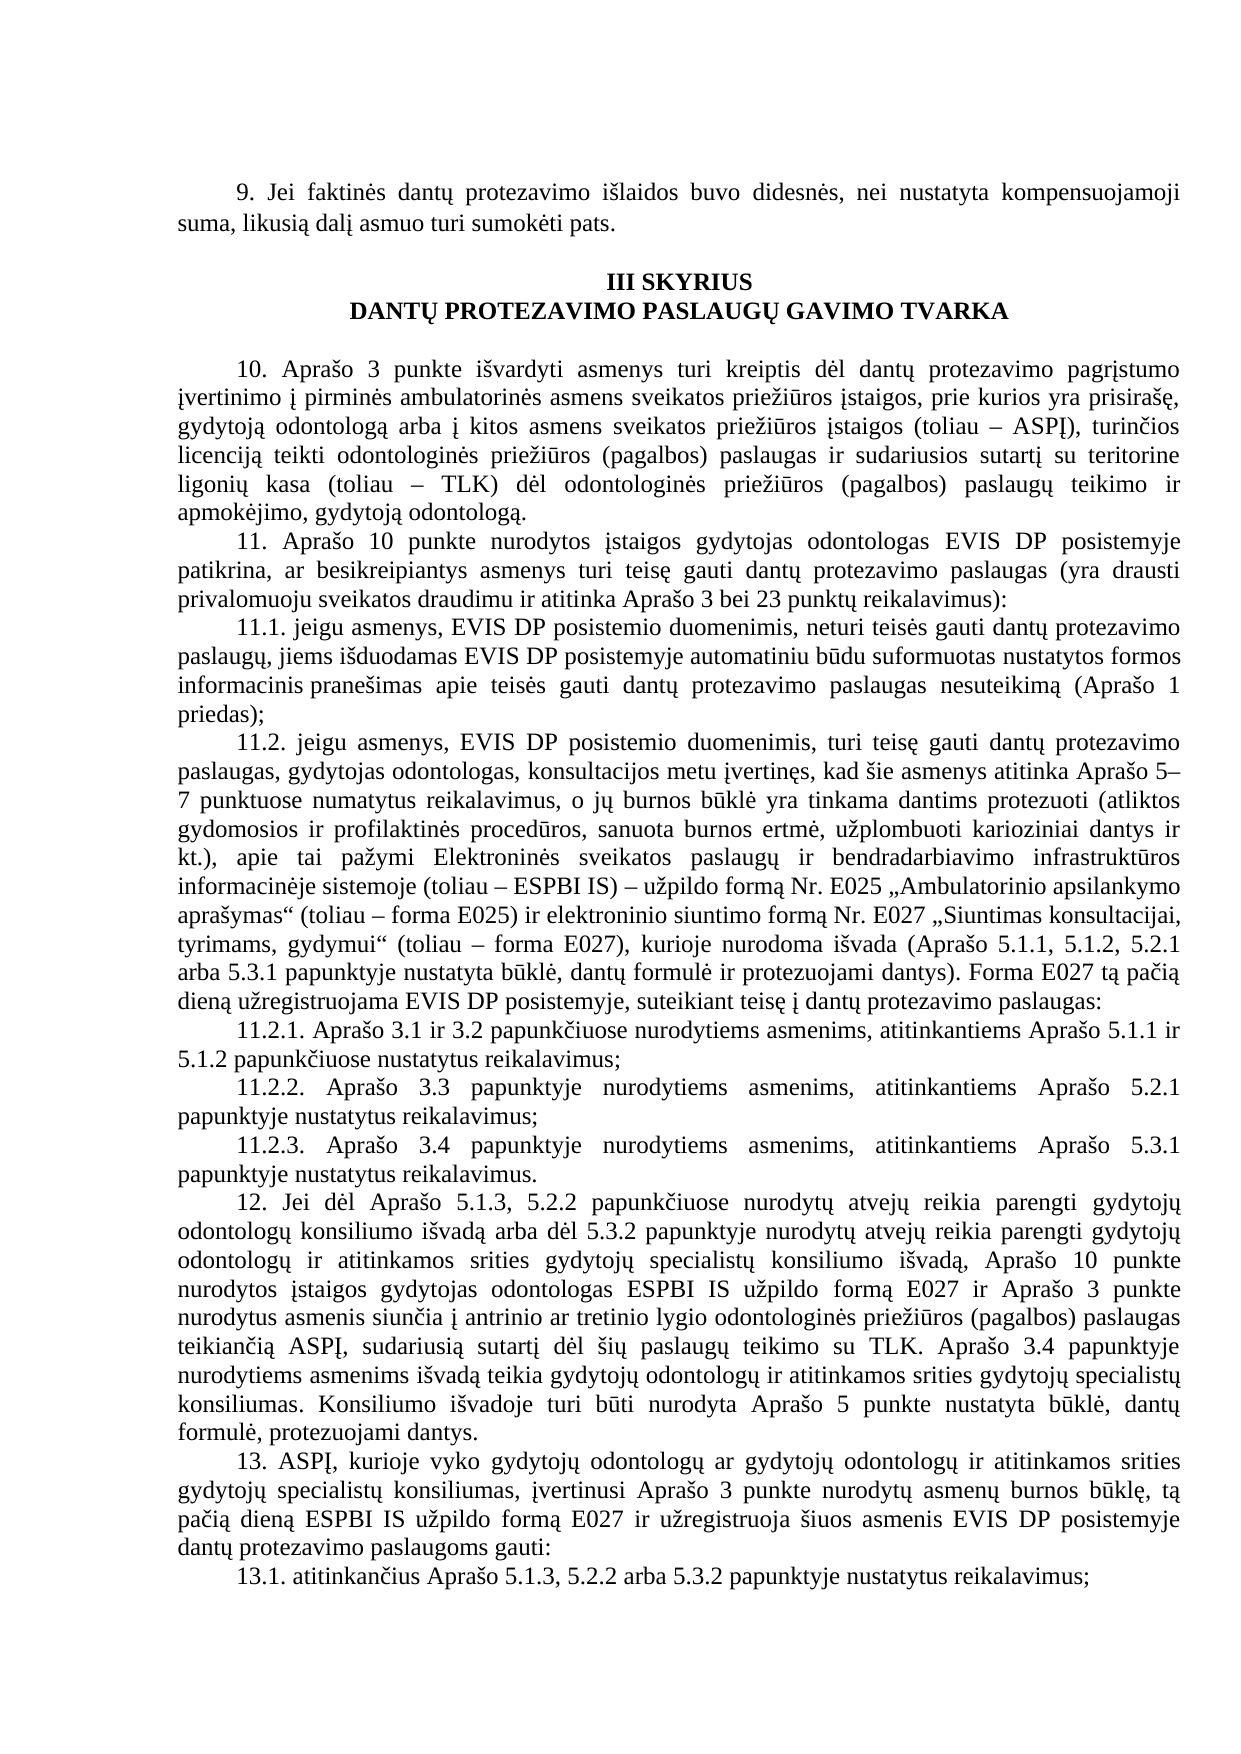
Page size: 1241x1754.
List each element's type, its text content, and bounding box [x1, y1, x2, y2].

text 11.2. jeigu asmenys, EVIS DP posistemio duomenimis, turi teisę gauti dantų protezavimo paslaugas, gydytojas odontologas, konsultacijos metu įvertinęs, kad šie asmenys atitinka Aprašo 5–7 punktuose numatytus reikalavimus, o jų burnos būklė yra tinkama dantims protezuoti (atliktos gydomosios ir profilaktinės procedūros, sanuota burnos ertmė, užplombuoti karioziniai dantys ir kt.), apie tai pažymi Elektroninės sveikatos paslaugų ir bendradarbiavimo infrastruktūros informacinėje sistemoje (toliau – ESPBI IS) – užpildo formą Nr. E025 „Ambulatorinio apsilankymo aprašymas“ (toliau – forma E025) ir elektroninio siuntimo formą Nr. E027 „Siuntimas konsultacijai, tyrimams, gydymui“ (toliau – forma E027), kurioje nurodoma išvada (Aprašo 5.1.1, 5.1.2, 5.2.1 arba 5.3.1 papunktyje nustatyta būklė, dantų formulė ir protezuojami dantys). Forma E027 tą pačią dieną užregistruojama EVIS DP posistemyje, suteikiant teisę į dantų protezavimo paslaugas: [177, 727, 1181, 1015]
text 13. ASPĮ, kurioje vyko gydytojų odontologų ar gydytojų odontologų ir atitinkamos srities gydytojų specialistų konsiliumas, įvertinusi Aprašo 3 punkte nurodytų asmenų burnos būklę, tą pačią dieną ESPBI IS užpildo formą E027 ir užregistruoja šiuos asmenis EVIS DP posistemyje dantų protezavimo paslaugoms gauti: [177, 1446, 1181, 1561]
text 11. Aprašo 10 punkte nurodytos įstaigos gydytojas odontologas EVIS DP posistemyje patikrina, ar besikreipiantys asmenys turi teisę gauti dantų protezavimo paslaugas (yra drausti privalomuoju sveikatos draudimu ir atitinka Aprašo 3 bei 23 punktų reikalavimus): [177, 526, 1181, 612]
text 11.2.1. Aprašo 3.1 ir 3.2 papunkčiuose nurodytiems asmenims, atitinkantiems Aprašo 5.1.1 ir 5.1.2 papunkčiuose nustatytus reikalavimus; [177, 1015, 1181, 1072]
text 9. Jei faktinės dantų protezavimo išlaidos buvo didesnės, nei nustatyta kompensuojamoji suma, likusią dalį asmuo turi sumokėti pats. [177, 177, 1181, 237]
text 11.2.3. Aprašo 3.4 papunktyje nurodytiems asmenims, atitinkantiems Aprašo 5.3.1 papunktyje nustatytus reikalavimus. [177, 1130, 1181, 1187]
text 11.2.2. Aprašo 3.3 papunktyje nurodytiems asmenims, atitinkantiems Aprašo 5.2.1 papunktyje nustatytus reikalavimus; [177, 1072, 1181, 1130]
text 12. Jei dėl Aprašo 5.1.3, 5.2.2 papunkčiuose nurodytų atvejų reikia parengti gydytojų odontologų konsiliumo išvadą arba dėl 5.3.2 papunktyje nurodytų atvejų reikia parengti gydytojų odontologų ir atitinkamos srities gydytojų specialistų konsiliumo išvadą, Aprašo 10 punkte nurodytos įstaigos gydytojas odontologas ESPBI IS užpildo formą E027 ir Aprašo 3 punkte nurodytus asmenis siunčia į antrinio ar tretinio lygio odontologinės priežiūros (pagalbos) paslaugas teikiančią ASPĮ, sudariusią sutartį dėl šių paslaugų teikimo su TLK. Aprašo 3.4 papunktyje nurodytiems asmenims išvadą teikia gydytojų odontologų ir atitinkamos srities gydytojų specialistų konsiliumas. Konsiliumo išvadoje turi būti nurodyta Aprašo 5 punkte nustatyta būklė, dantų formulė, protezuojami dantys. [177, 1187, 1181, 1446]
text 13.1. atitinkančius Aprašo 5.1.3, 5.2.2 arba 5.3.2 papunktyje nustatytus reikalavimus; [177, 1561, 1181, 1590]
text 11.1. jeigu asmenys, EVIS DP posistemio duomenimis, neturi teisės gauti dantų protezavimo paslaugų, jiems išduodamas EVIS DP posistemyje automatiniu būdu suformuotas nustatytos formos informacinis pranešimas apie teisės gauti dantų protezavimo paslaugas nesuteikimą (Aprašo 1 priedas); [177, 612, 1181, 727]
text Iii SKYRIUS [177, 267, 1181, 296]
text DANTŲ PROTEZAVIMO PASLAUGŲ GAVIMO TVARKA [177, 296, 1181, 325]
text 10. Aprašo 3 punkte išvardyti asmenys turi kreiptis dėl dantų protezavimo pagrįstumo įvertinimo į pirminės ambulatorinės asmens sveikatos priežiūros įstaigos, prie kurios yra prisirašę, gydytoją odontologą arba į kitos asmens sveikatos priežiūros įstaigos (toliau – ASPĮ), turinčios licenciją teikti odontologinės priežiūros (pagalbos) paslaugas ir sudariusios sutartį su teritorine ligonių kasa (toliau – TLK) dėl odontologinės priežiūros (pagalbos) paslaugų teikimo ir apmokėjimo, gydytoją odontologą. [177, 354, 1181, 526]
